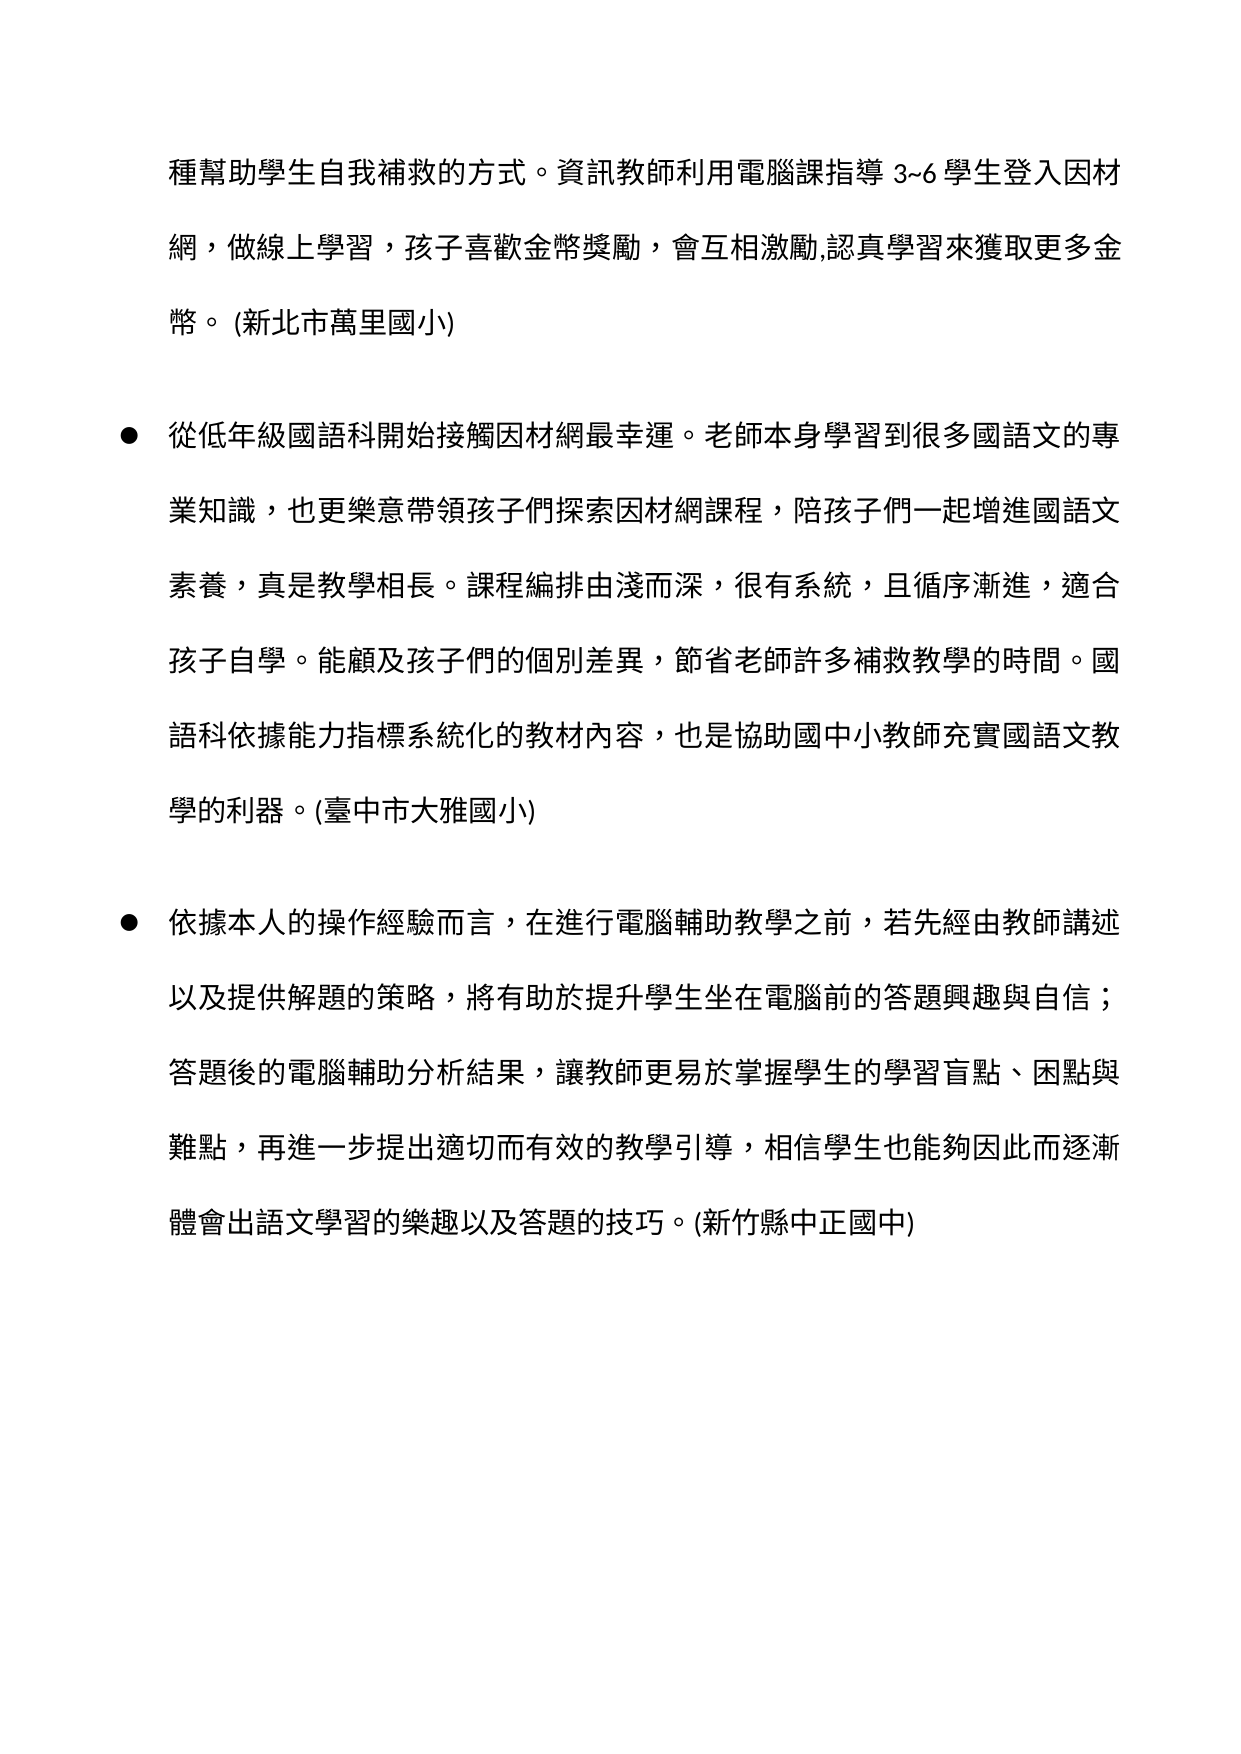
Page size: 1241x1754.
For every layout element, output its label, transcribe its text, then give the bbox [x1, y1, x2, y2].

list 從低年級國語科開始接觸因材網最幸運。老師本身學習到很多國語文的專業知識，也更樂意帶領孩子們探索因材網課程，陪孩子們一起增進國語文素養，真是教學相長。課程編排由淺而深，很有系統，且循序漸進，適合孩子自學。能顧及孩子們的個別差異，節省老師許多補救教學的時間。國語科依據能力指標系統化的教材內容，也是協助國中小教師充實國語文教學的利器。(臺中市大雅國小) [118, 389, 1122, 839]
list 種幫助學生自我補救的方式。資訊教師利用電腦課指導3~6學生登入因材網，做線上學習，孩子喜歡金幣獎勵，會互相激勵,認真學習來獲取更多金幣。 (新北市萬里國小) [118, 127, 1122, 352]
list 依據本人的操作經驗而言，在進行電腦輔助教學之前，若先經由教師講述以及提供解題的策略，將有助於提升學生坐在電腦前的答題興趣與自信；答題後的電腦輔助分析結果，讓教師更易於掌握學生的學習盲點、困點與難點，再進一步提出適切而有效的教學引導，相信學生也能夠因此而逐漸體會出語文學習的樂趣以及答題的技巧。(新竹縣中正國中) [118, 877, 1122, 1252]
